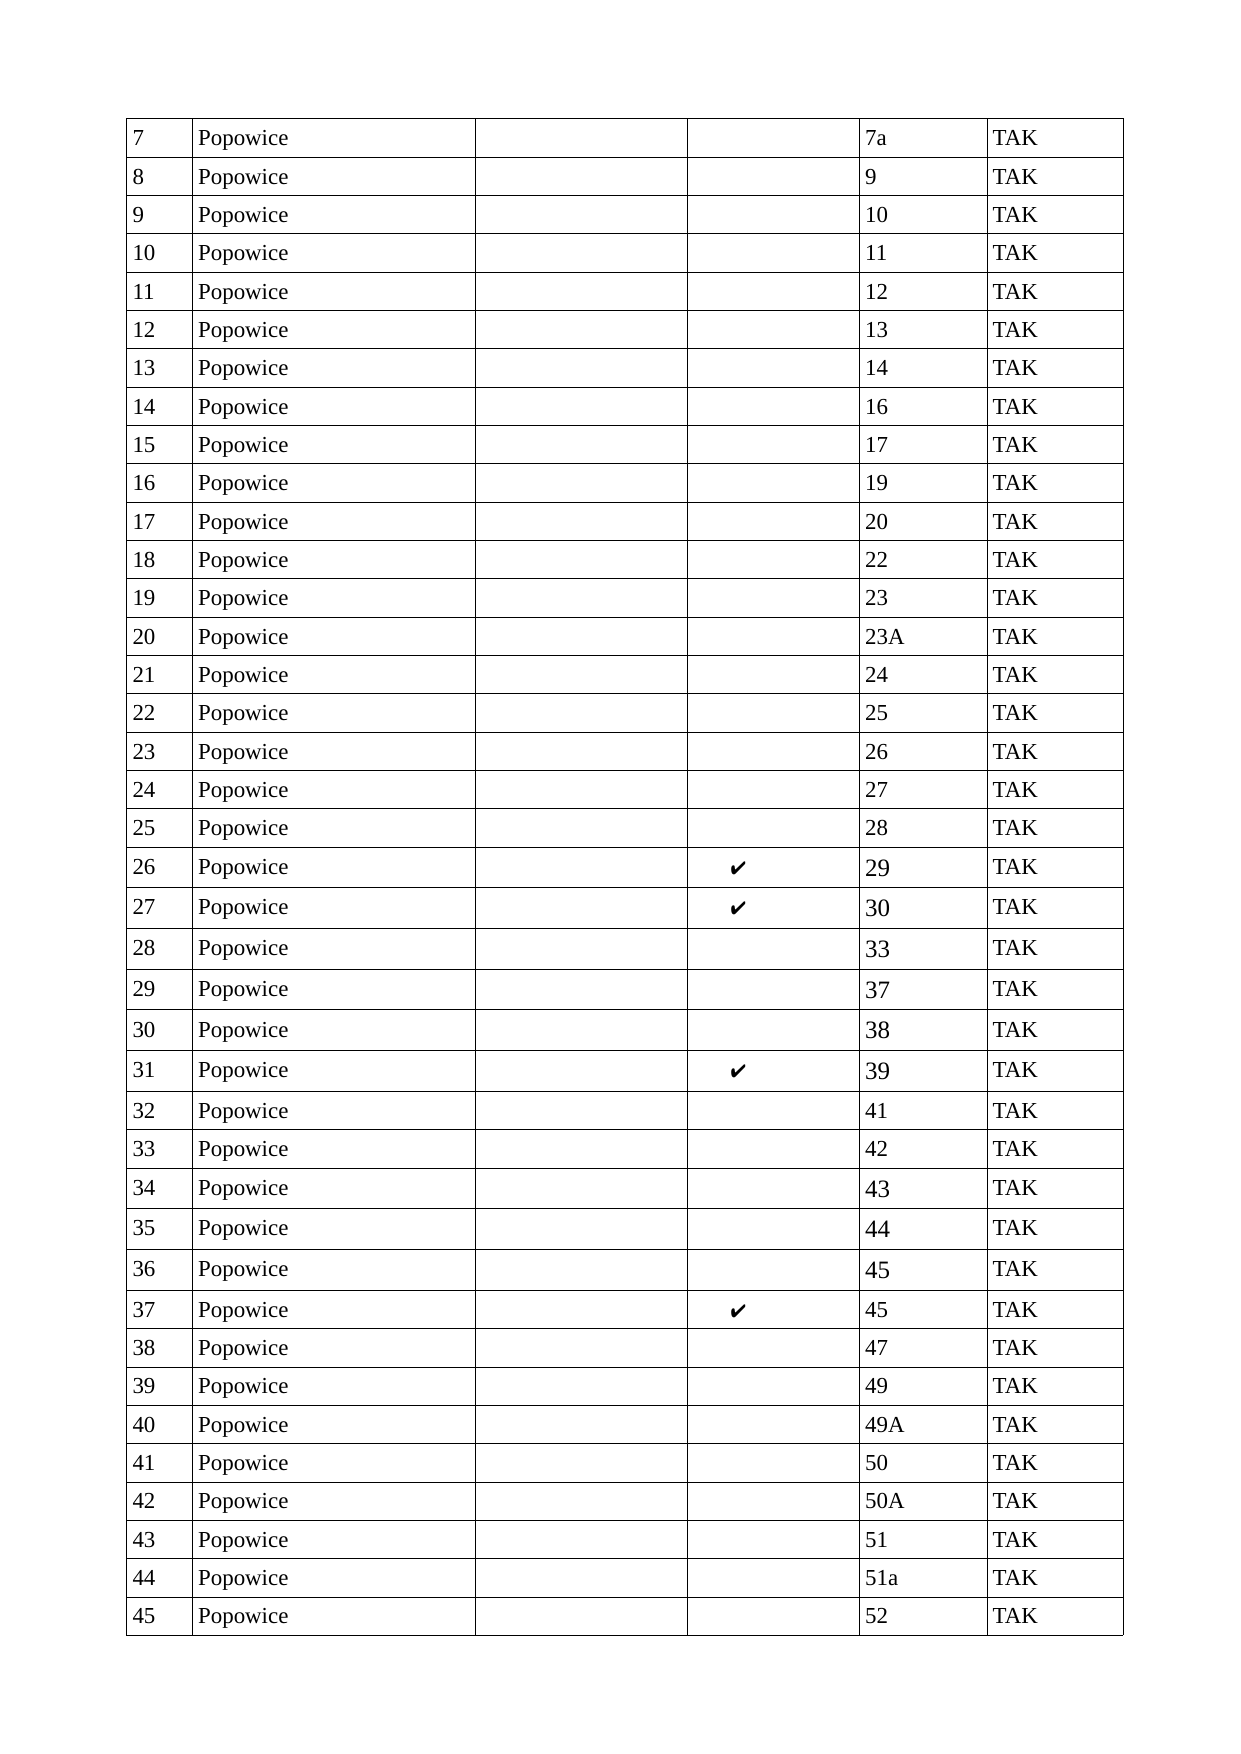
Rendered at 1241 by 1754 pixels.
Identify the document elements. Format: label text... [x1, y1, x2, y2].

table_cell Popowice [193, 311, 475, 348]
table_cell [688, 733, 859, 770]
table_cell 25 [860, 694, 987, 731]
table_cell Popowice [193, 656, 475, 693]
table_cell TAK [988, 656, 1123, 693]
table_cell 17 [127, 503, 192, 540]
table_cell TAK [988, 888, 1123, 928]
table_cell [476, 426, 687, 463]
table_cell 40 [127, 1406, 192, 1443]
table_cell Popowice [193, 1406, 475, 1443]
table_cell Popowice [193, 273, 475, 310]
table_cell TAK [988, 1010, 1123, 1050]
table_cell Popowice [193, 1051, 475, 1091]
table_cell TAK [988, 694, 1123, 731]
table_cell TAK [988, 1329, 1123, 1366]
table_cell TAK [988, 733, 1123, 770]
table_cell TAK [988, 503, 1123, 540]
table_cell 10 [860, 196, 987, 233]
table_cell 27 [860, 771, 987, 808]
table_cell 52 [860, 1598, 987, 1635]
table_cell [688, 1483, 859, 1520]
table_cell 45 [860, 1291, 987, 1328]
table_cell 36 [127, 1250, 192, 1290]
table_cell Popowice [193, 388, 475, 425]
table_cell [688, 1406, 859, 1443]
table_cell [476, 1092, 687, 1129]
table_cell [476, 970, 687, 1009]
table_cell [688, 1250, 859, 1290]
table_cell 38 [860, 1010, 987, 1050]
table_cell [688, 1010, 859, 1050]
table_cell 10 [127, 234, 192, 271]
table_cell [688, 656, 859, 693]
table_cell Popowice [193, 119, 475, 156]
table_cell [476, 1406, 687, 1443]
table_cell Popowice [193, 158, 475, 195]
table_cell TAK [988, 1598, 1123, 1635]
table_cell 41 [127, 1444, 192, 1481]
table_cell [688, 1209, 859, 1249]
table_cell 18 [127, 541, 192, 578]
table_cell 37 [860, 970, 987, 1009]
table_cell 23 [860, 579, 987, 616]
table_cell Popowice [193, 349, 475, 386]
table_cell 13 [860, 311, 987, 348]
table_cell [476, 503, 687, 540]
table_cell Popowice [193, 970, 475, 1009]
table_cell [476, 1010, 687, 1050]
table_cell [688, 1291, 859, 1328]
table_cell 22 [860, 541, 987, 578]
table_cell 50 [860, 1444, 987, 1481]
table_cell [476, 349, 687, 386]
table_cell 39 [127, 1368, 192, 1405]
table_cell TAK [988, 311, 1123, 348]
table_cell 26 [127, 848, 192, 887]
table_cell TAK [988, 1521, 1123, 1558]
table_cell [476, 618, 687, 655]
table_cell 28 [127, 929, 192, 969]
table_cell 24 [860, 656, 987, 693]
table_cell TAK [988, 158, 1123, 195]
table_cell 7 [127, 119, 192, 156]
table_cell [688, 888, 859, 928]
table_cell 35 [127, 1209, 192, 1249]
table_cell 25 [127, 809, 192, 846]
table_cell 14 [860, 349, 987, 386]
table_cell [688, 158, 859, 195]
table_cell Popowice [193, 1598, 475, 1635]
table_cell [476, 1521, 687, 1558]
table_cell [476, 929, 687, 969]
table_cell [688, 618, 859, 655]
table_cell TAK [988, 1483, 1123, 1520]
table_cell 41 [860, 1092, 987, 1129]
table_cell TAK [988, 349, 1123, 386]
table_cell [476, 1169, 687, 1208]
table_cell 13 [127, 349, 192, 386]
table_cell [476, 888, 687, 928]
table_cell 29 [860, 848, 987, 887]
table_cell [476, 158, 687, 195]
table_cell 34 [127, 1169, 192, 1208]
table_cell [688, 234, 859, 271]
table_cell 7a [860, 119, 987, 156]
table_cell [688, 694, 859, 731]
table_cell [688, 771, 859, 808]
table_cell Popowice [193, 1130, 475, 1167]
table_cell 24 [127, 771, 192, 808]
table_cell TAK [988, 464, 1123, 501]
table_cell Popowice [193, 1444, 475, 1481]
table_cell [476, 1209, 687, 1249]
table_cell 28 [860, 809, 987, 846]
table_cell 9 [860, 158, 987, 195]
table_cell 51a [860, 1559, 987, 1596]
table_cell 44 [860, 1209, 987, 1249]
table_cell [476, 848, 687, 887]
table_cell [688, 1521, 859, 1558]
table_cell Popowice [193, 1559, 475, 1596]
table_cell TAK [988, 1368, 1123, 1405]
table_cell 27 [127, 888, 192, 928]
table_cell Popowice [193, 426, 475, 463]
table_cell 16 [127, 464, 192, 501]
table_cell [688, 388, 859, 425]
table_cell 20 [127, 618, 192, 655]
table_cell [476, 196, 687, 233]
table_cell TAK [988, 1051, 1123, 1091]
table_cell [476, 1130, 687, 1167]
table_cell 42 [127, 1483, 192, 1520]
table_cell [688, 1598, 859, 1635]
table_cell 49A [860, 1406, 987, 1443]
table_cell Popowice [193, 771, 475, 808]
table_cell 39 [860, 1051, 987, 1091]
table_cell TAK [988, 541, 1123, 578]
table_cell Popowice [193, 1521, 475, 1558]
table_cell [476, 273, 687, 310]
table_cell [476, 694, 687, 731]
table_cell Popowice [193, 1209, 475, 1249]
table_cell 42 [860, 1130, 987, 1167]
table_cell [476, 1368, 687, 1405]
table_cell TAK [988, 234, 1123, 271]
table_cell Popowice [193, 694, 475, 731]
table_cell 16 [860, 388, 987, 425]
table_cell 23A [860, 618, 987, 655]
table_cell Popowice [193, 733, 475, 770]
table_cell 33 [860, 929, 987, 969]
table_cell 14 [127, 388, 192, 425]
table_cell [476, 1598, 687, 1635]
table_cell TAK [988, 579, 1123, 616]
table_cell Popowice [193, 809, 475, 846]
table_cell [476, 579, 687, 616]
table_cell 12 [127, 311, 192, 348]
table_cell 44 [127, 1559, 192, 1596]
table_cell [476, 311, 687, 348]
table_cell TAK [988, 1406, 1123, 1443]
table_cell [476, 119, 687, 156]
table_cell [688, 1329, 859, 1366]
table_cell [476, 733, 687, 770]
table_cell Popowice [193, 1092, 475, 1129]
table_cell Popowice [193, 1368, 475, 1405]
table_cell 20 [860, 503, 987, 540]
table_cell 47 [860, 1329, 987, 1366]
table_cell [476, 1559, 687, 1596]
table_cell 12 [860, 273, 987, 310]
table_cell 43 [860, 1169, 987, 1208]
table_cell 50A [860, 1483, 987, 1520]
table_cell [476, 771, 687, 808]
table_cell TAK [988, 1130, 1123, 1167]
table_cell 21 [127, 656, 192, 693]
table_cell 51 [860, 1521, 987, 1558]
table_cell TAK [988, 426, 1123, 463]
table_cell Popowice [193, 848, 475, 887]
table_cell 23 [127, 733, 192, 770]
table_cell 9 [127, 196, 192, 233]
table_cell Popowice [193, 234, 475, 271]
table_cell TAK [988, 1209, 1123, 1249]
table_cell [476, 1329, 687, 1366]
table_cell 30 [127, 1010, 192, 1050]
table_cell 49 [860, 1368, 987, 1405]
table_cell 17 [860, 426, 987, 463]
table_cell [688, 503, 859, 540]
table_cell 31 [127, 1051, 192, 1091]
table_cell [476, 541, 687, 578]
table_cell 43 [127, 1521, 192, 1558]
table_cell [476, 809, 687, 846]
table_cell TAK [988, 273, 1123, 310]
table_cell TAK [988, 1559, 1123, 1596]
table_cell 38 [127, 1329, 192, 1366]
table_cell [476, 234, 687, 271]
table_cell [688, 196, 859, 233]
table_cell TAK [988, 1444, 1123, 1481]
table_cell Popowice [193, 464, 475, 501]
table_cell [688, 579, 859, 616]
table_cell [476, 464, 687, 501]
table_cell 26 [860, 733, 987, 770]
table_cell [476, 1051, 687, 1091]
table_cell Popowice [193, 196, 475, 233]
table_cell [476, 388, 687, 425]
table_cell [476, 1250, 687, 1290]
table_cell TAK [988, 196, 1123, 233]
table_cell [688, 1444, 859, 1481]
table_cell TAK [988, 1092, 1123, 1129]
table_cell [688, 848, 859, 887]
table_cell [688, 273, 859, 310]
table_cell TAK [988, 1291, 1123, 1328]
table_cell [688, 1130, 859, 1167]
table_cell [688, 1559, 859, 1596]
table_cell TAK [988, 1250, 1123, 1290]
table_cell [688, 1169, 859, 1208]
table_cell 19 [860, 464, 987, 501]
table_cell Popowice [193, 541, 475, 578]
table_cell TAK [988, 771, 1123, 808]
table_cell 8 [127, 158, 192, 195]
table_cell 37 [127, 1291, 192, 1328]
table_cell TAK [988, 929, 1123, 969]
table_cell 11 [127, 273, 192, 310]
table_cell [688, 119, 859, 156]
table_cell 19 [127, 579, 192, 616]
table_cell Popowice [193, 618, 475, 655]
table_cell Popowice [193, 1250, 475, 1290]
table_cell [688, 464, 859, 501]
table_cell TAK [988, 618, 1123, 655]
table_cell Popowice [193, 579, 475, 616]
table_cell [688, 541, 859, 578]
table_cell [688, 1051, 859, 1091]
table_cell TAK [988, 1169, 1123, 1208]
table_cell 15 [127, 426, 192, 463]
table_cell Popowice [193, 1291, 475, 1328]
table_cell [688, 809, 859, 846]
table_cell [688, 311, 859, 348]
table_cell [476, 1483, 687, 1520]
table_cell Popowice [193, 1483, 475, 1520]
table_cell Popowice [193, 929, 475, 969]
table_cell [476, 1291, 687, 1328]
table_cell [688, 929, 859, 969]
table_cell 45 [860, 1250, 987, 1290]
table_cell [688, 426, 859, 463]
table_cell 30 [860, 888, 987, 928]
table_cell [688, 1368, 859, 1405]
table_cell [688, 970, 859, 1009]
table_cell [688, 1092, 859, 1129]
table_cell 45 [127, 1598, 192, 1635]
table_cell TAK [988, 848, 1123, 887]
table_cell Popowice [193, 1329, 475, 1366]
table_cell 11 [860, 234, 987, 271]
table_cell TAK [988, 388, 1123, 425]
table_cell 22 [127, 694, 192, 731]
table_cell 29 [127, 970, 192, 1009]
table_cell [476, 1444, 687, 1481]
table_cell TAK [988, 970, 1123, 1009]
table_cell 32 [127, 1092, 192, 1129]
table_cell Popowice [193, 888, 475, 928]
table_cell TAK [988, 119, 1123, 156]
table_cell Popowice [193, 503, 475, 540]
table_cell Popowice [193, 1169, 475, 1208]
table_cell TAK [988, 809, 1123, 846]
table_cell 33 [127, 1130, 192, 1167]
table_cell Popowice [193, 1010, 475, 1050]
table_cell [476, 656, 687, 693]
table_cell [688, 349, 859, 386]
